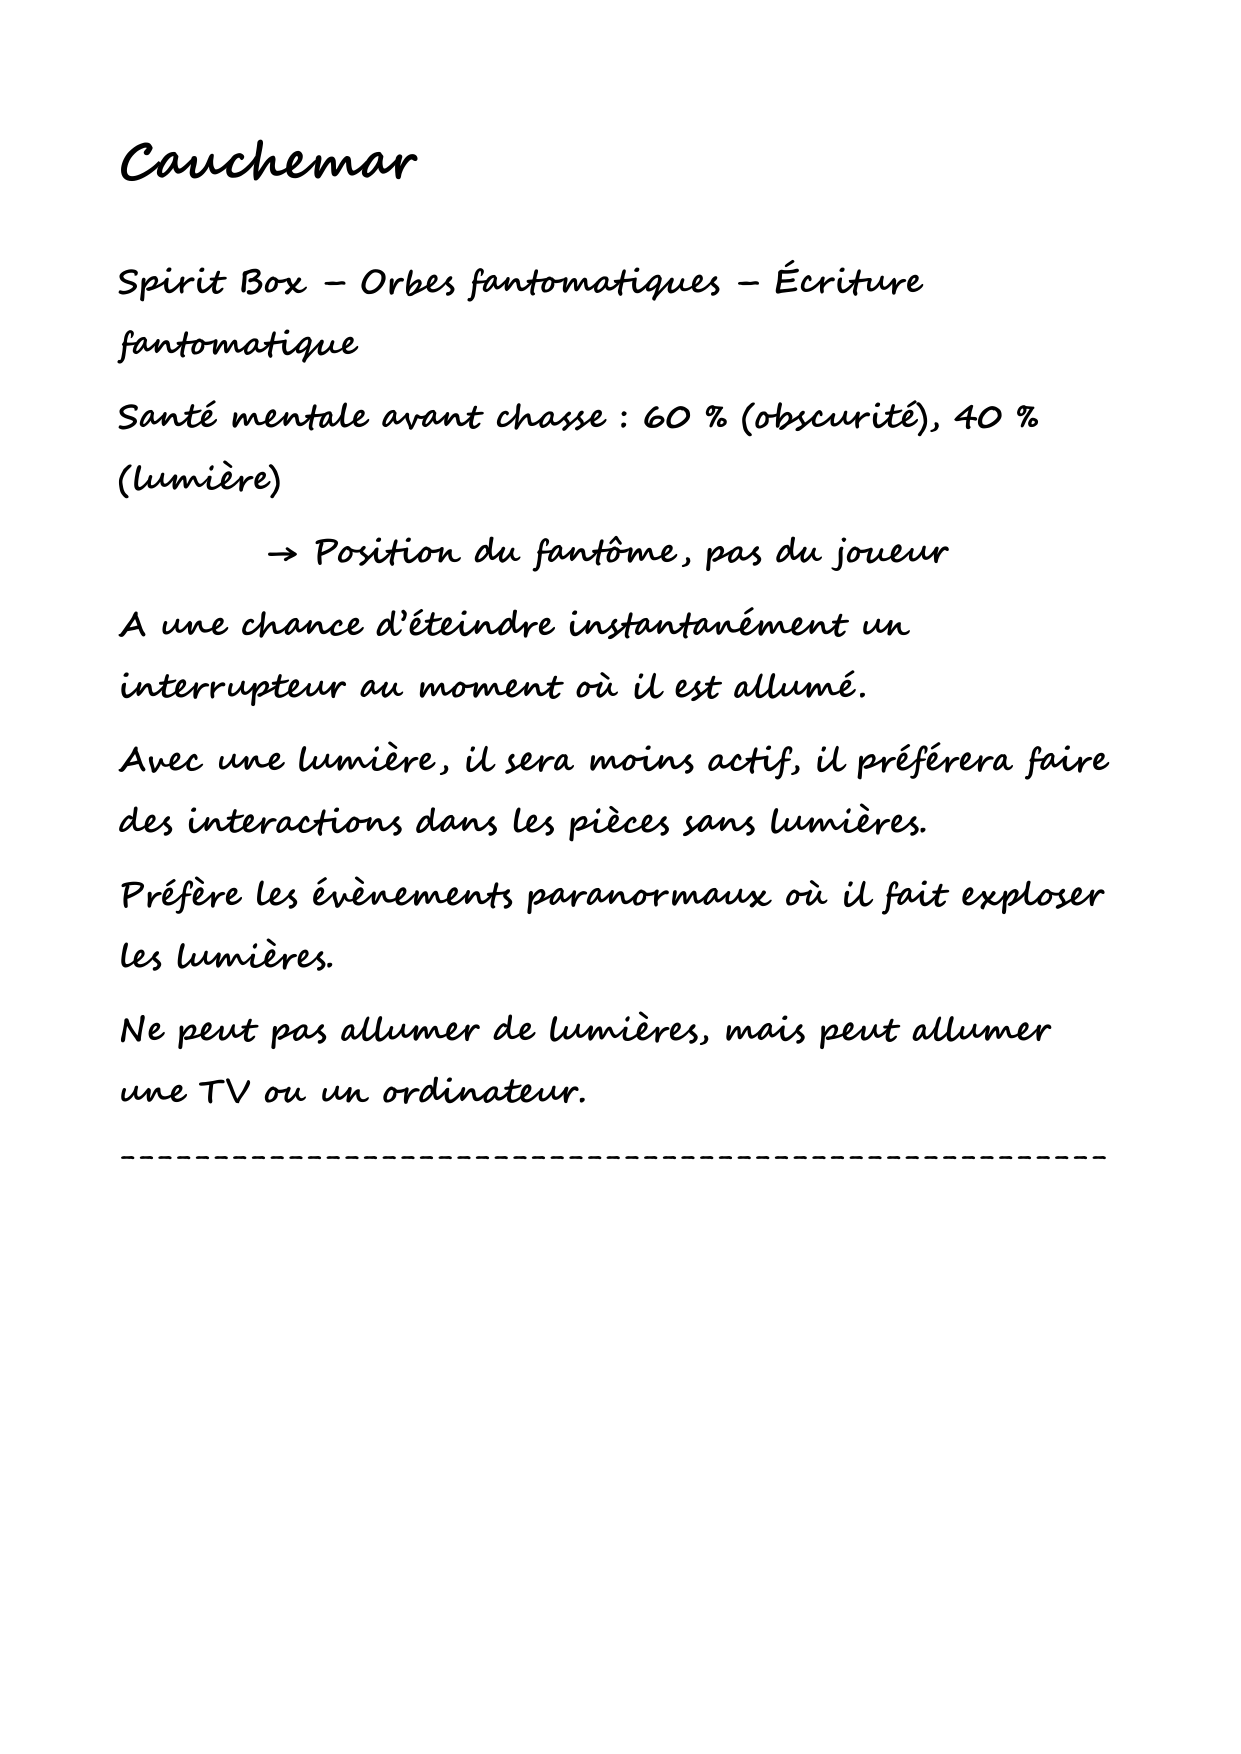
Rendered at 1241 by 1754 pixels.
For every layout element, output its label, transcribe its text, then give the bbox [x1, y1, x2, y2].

text Santé mentale avant chasse : 60 % (obscurité), 40 % (lumière) [118, 391, 1122, 506]
text ----------------------------------------------------- [118, 1134, 1122, 1181]
text → Position du fantôme, pas du joueur [118, 526, 1122, 580]
text Ne peut pas allumer de lumières, mais peut allumer une TV ou un ordinateur. [118, 1005, 1122, 1120]
text Préfère les évènements paranormaux où il fait exploser les lumières. [118, 870, 1122, 985]
text Spirit Box – Orbes fantomatiques – Écriture fantomatique [118, 256, 1122, 371]
text A une chance d’éteindre instantanément un interrupteur au moment où il est allumé. [118, 600, 1122, 715]
text Cauchemar [118, 124, 1122, 204]
text Avec une lumière, il sera moins actif, il préférera faire des interactions dans les pièces sans lumières. [118, 735, 1122, 850]
